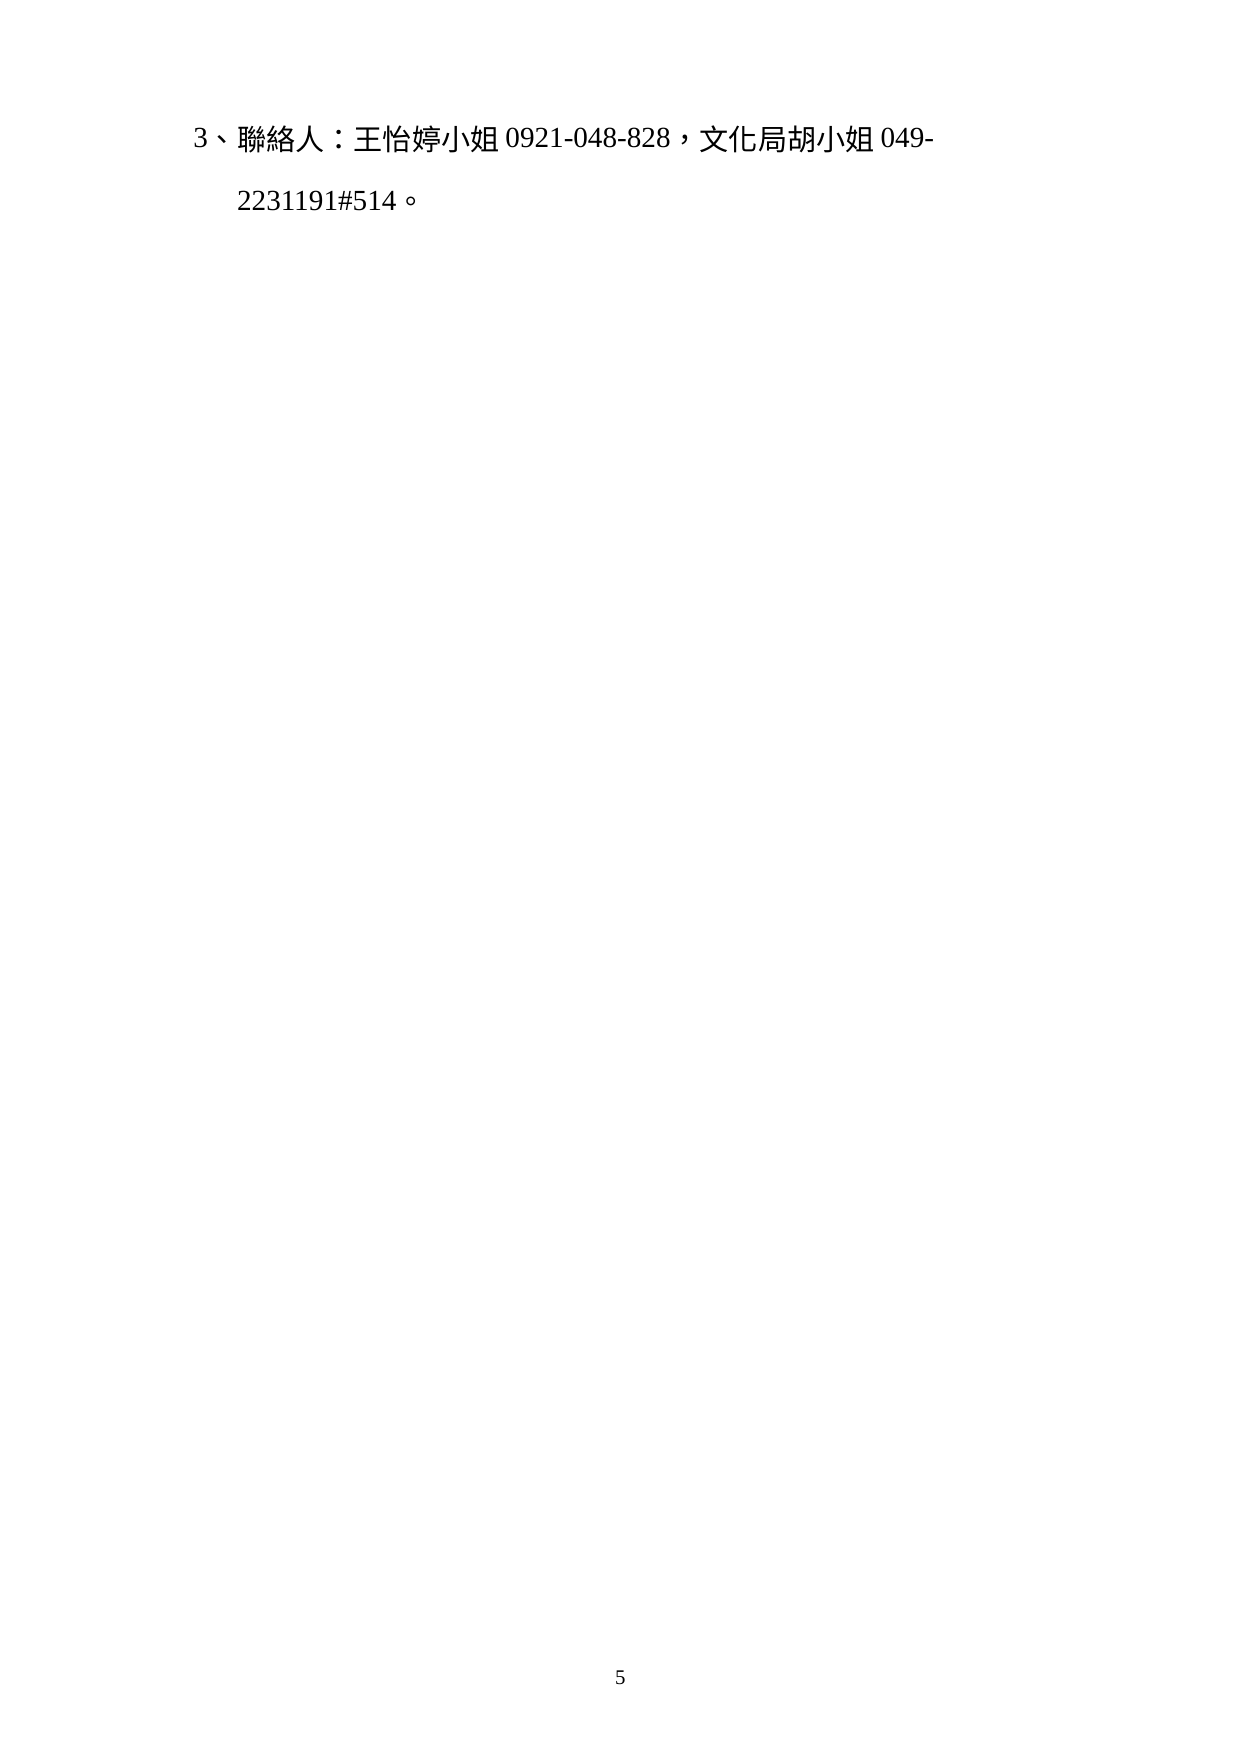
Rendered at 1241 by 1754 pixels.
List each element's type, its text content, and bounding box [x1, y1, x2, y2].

text 3、聯絡人：王怡婷小姐0921-048-828，文化局胡小姐049-2231191#514。 [193, 96, 1122, 221]
